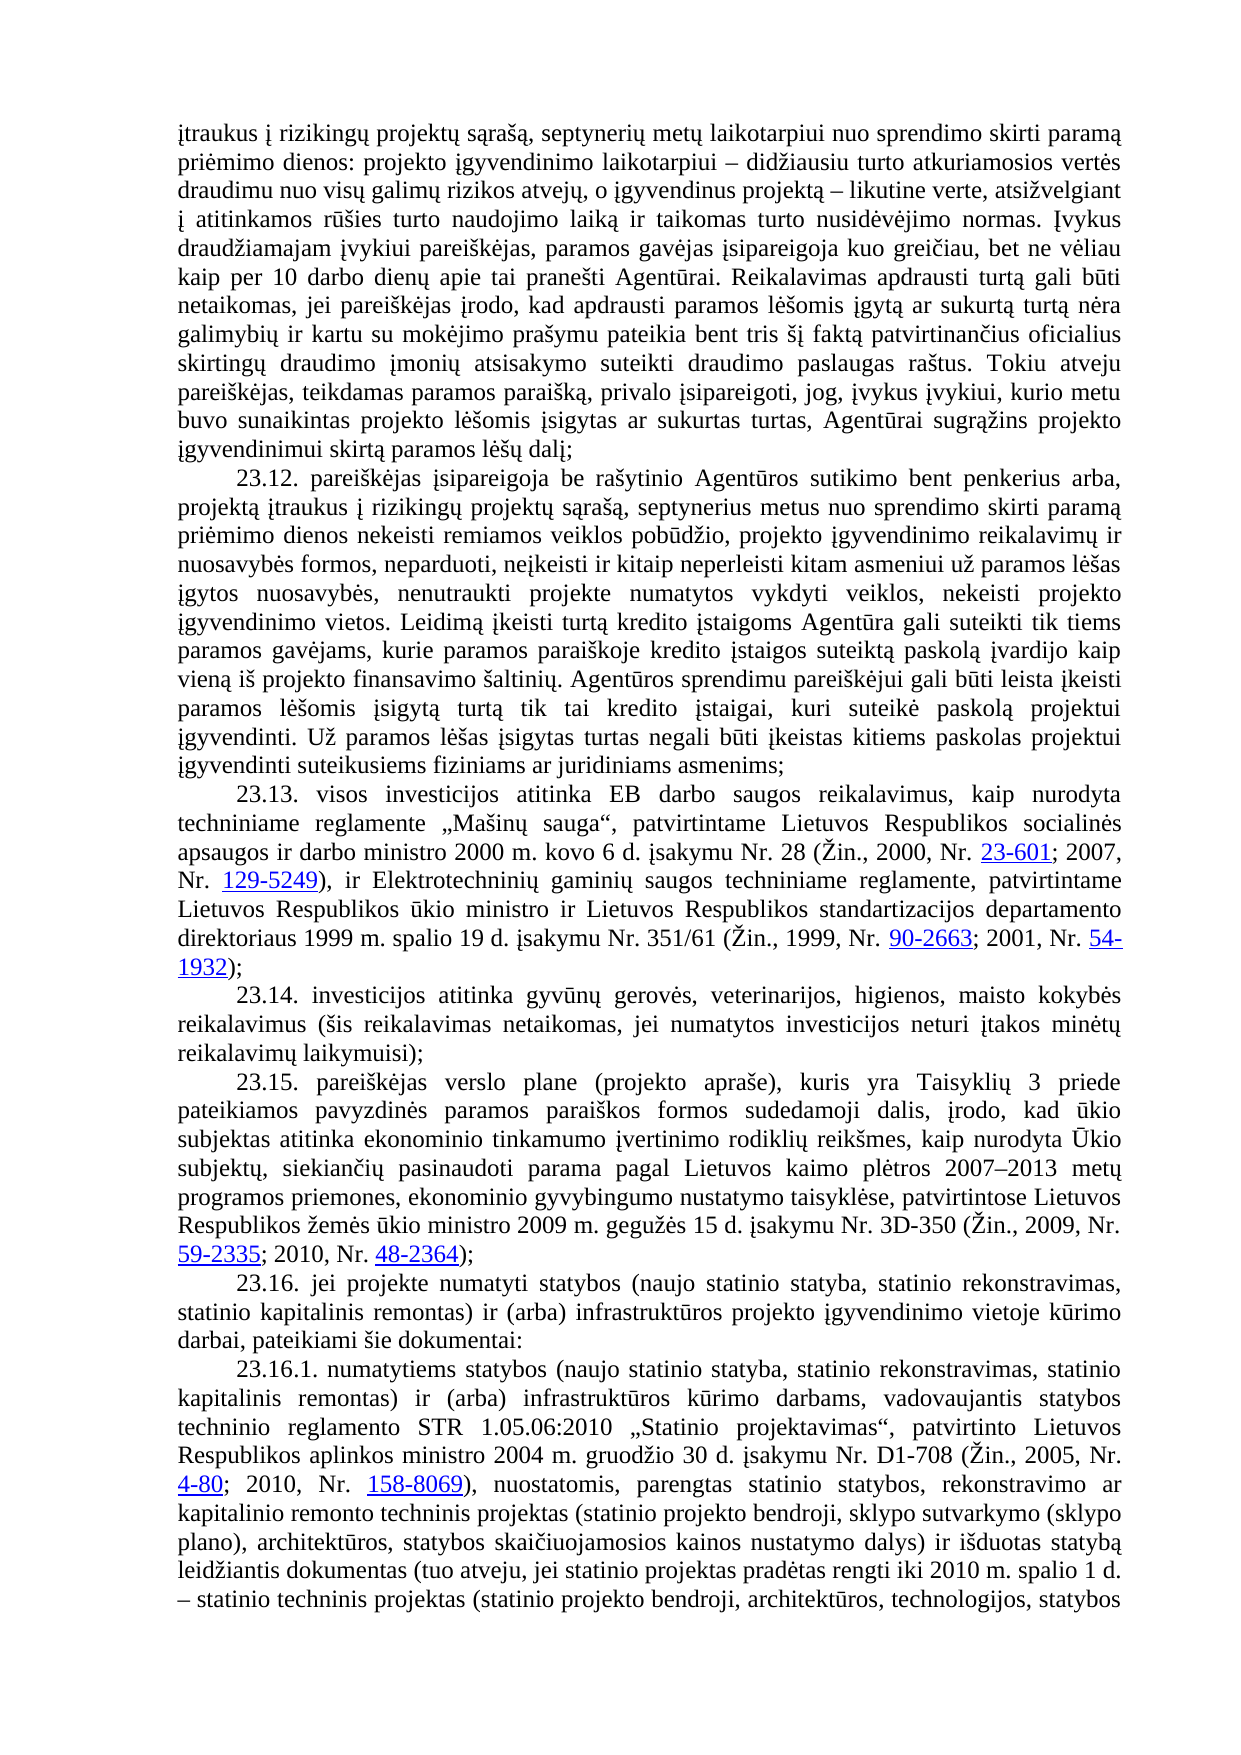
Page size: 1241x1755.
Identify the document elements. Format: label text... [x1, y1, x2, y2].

text įtraukus į rizikingų projektų sąrašą, septynerių metų laikotarpiui nuo sprendimo skirti paramą priėmimo dienos: projekto įgyvendinimo laikotarpiui – didžiausiu turto atkuriamosios vertės draudimu nuo visų galimų rizikos atvejų, o įgyvendinus projektą – likutine verte, atsižvelgiant į atitinkamos rūšies turto naudojimo laiką ir taikomas turto nusidėvėjimo normas. Įvykus draudžiamajam įvykiui pareiškėjas, paramos gavėjas įsipareigoja kuo greičiau, bet ne vėliau kaip per 10 darbo dienų apie tai pranešti Agentūrai. Reikalavimas apdrausti turtą gali būti netaikomas, jei pareiškėjas įrodo, kad apdrausti paramos lėšomis įgytą ar sukurtą turtą nėra galimybių ir kartu su mokėjimo prašymu pateikia bent tris šį faktą patvirtinančius oficialius skirtingų draudimo įmonių atsisakymo suteikti draudimo paslaugas raštus. Tokiu atveju pareiškėjas, teikdamas paramos paraišką, privalo įsipareigoti, jog, įvykus įvykiui, kurio metu buvo sunaikintas projekto lėšomis įsigytas ar sukurtas turtas, Agentūrai sugrąžins projekto įgyvendinimui skirtą paramos lėšų dalį; [177, 118, 1122, 463]
text 23.15. pareiškėjas verslo plane (projekto apraše), kuris yra Taisyklių 3 priede pateikiamos pavyzdinės paramos paraiškos formos sudedamoji dalis, įrodo, kad ūkio subjektas atitinka ekonominio tinkamumo įvertinimo rodiklių reikšmes, kaip nurodyta Ūkio subjektų, siekiančių pasinaudoti parama pagal Lietuvos kaimo plėtros 2007–2013 metų programos priemones, ekonominio gyvybingumo nustatymo taisyklėse, patvirtintose Lietuvos Respublikos žemės ūkio ministro 2009 m. gegužės 15 d. įsakymu Nr. 3D-350 (Žin., 2009, Nr. 59-2335; 2010, Nr. 48-2364); [177, 1067, 1122, 1268]
text 23.16. jei projekte numatyti statybos (naujo statinio statyba, statinio rekonstravimas, statinio kapitalinis remontas) ir (arba) infrastruktūros projekto įgyvendinimo vietoje kūrimo darbai, pateikiami šie dokumentai: [177, 1268, 1122, 1354]
text 23.13. visos investicijos atitinka EB darbo saugos reikalavimus, kaip nurodyta techniniame reglamente „Mašinų sauga“, patvirtintame Lietuvos Respublikos socialinės apsaugos ir darbo ministro 2000 m. kovo 6 d. įsakymu Nr. 28 (Žin., 2000, Nr. 23-601; 2007, Nr. 129-5249), ir Elektrotechninių gaminių saugos techniniame reglamente, patvirtintame Lietuvos Respublikos ūkio ministro ir Lietuvos Respublikos standartizacijos departamento direktoriaus 1999 m. spalio 19 d. įsakymu Nr. 351/61 (Žin., 1999, Nr. 90-2663; 2001, Nr. 54-1932); [177, 779, 1122, 981]
text 23.12. pareiškėjas įsipareigoja be rašytinio Agentūros sutikimo bent penkerius arba, projektą įtraukus į rizikingų projektų sąrašą, septynerius metus nuo sprendimo skirti paramą priėmimo dienos nekeisti remiamos veiklos pobūdžio, projekto įgyvendinimo reikalavimų ir nuosavybės formos, neparduoti, neįkeisti ir kitaip neperleisti kitam asmeniui už paramos lėšas įgytos nuosavybės, nenutraukti projekte numatytos vykdyti veiklos, nekeisti projekto įgyvendinimo vietos. Leidimą įkeisti turtą kredito įstaigoms Agentūra gali suteikti tik tiems paramos gavėjams, kurie paramos paraiškoje kredito įstaigos suteiktą paskolą įvardijo kaip vieną iš projekto finansavimo šaltinių. Agentūros sprendimu pareiškėjui gali būti leista įkeisti paramos lėšomis įsigytą turtą tik tai kredito įstaigai, kuri suteikė paskolą projektui įgyvendinti. Už paramos lėšas įsigytas turtas negali būti įkeistas kitiems paskolas projektui įgyvendinti suteikusiems fiziniams ar juridiniams asmenims; [177, 463, 1122, 779]
text 23.14. investicijos atitinka gyvūnų gerovės, veterinarijos, higienos, maisto kokybės reikalavimus (šis reikalavimas netaikomas, jei numatytos investicijos neturi įtakos minėtų reikalavimų laikymuisi); [177, 981, 1122, 1067]
text 23.16.1. numatytiems statybos (naujo statinio statyba, statinio rekonstravimas, statinio kapitalinis remontas) ir (arba) infrastruktūros kūrimo darbams, vadovaujantis statybos techninio reglamento STR 1.05.06:2010 „Statinio projektavimas“, patvirtinto Lietuvos Respublikos aplinkos ministro 2004 m. gruodžio 30 d. įsakymu Nr. D1-708 (Žin., 2005, Nr. 4-80; 2010, Nr. 158-8069), nuostatomis, parengtas statinio statybos, rekonstravimo ar kapitalinio remonto techninis projektas (statinio projekto bendroji, sklypo sutvarkymo (sklypo plano), architektūros, statybos skaičiuojamosios kainos nustatymo dalys) ir išduotas statybą leidžiantis dokumentas (tuo atveju, jei statinio projektas pradėtas rengti iki 2010 m. spalio 1 d. – statinio techninis projektas (statinio projekto bendroji, architektūros, technologijos, statybos [177, 1354, 1122, 1613]
